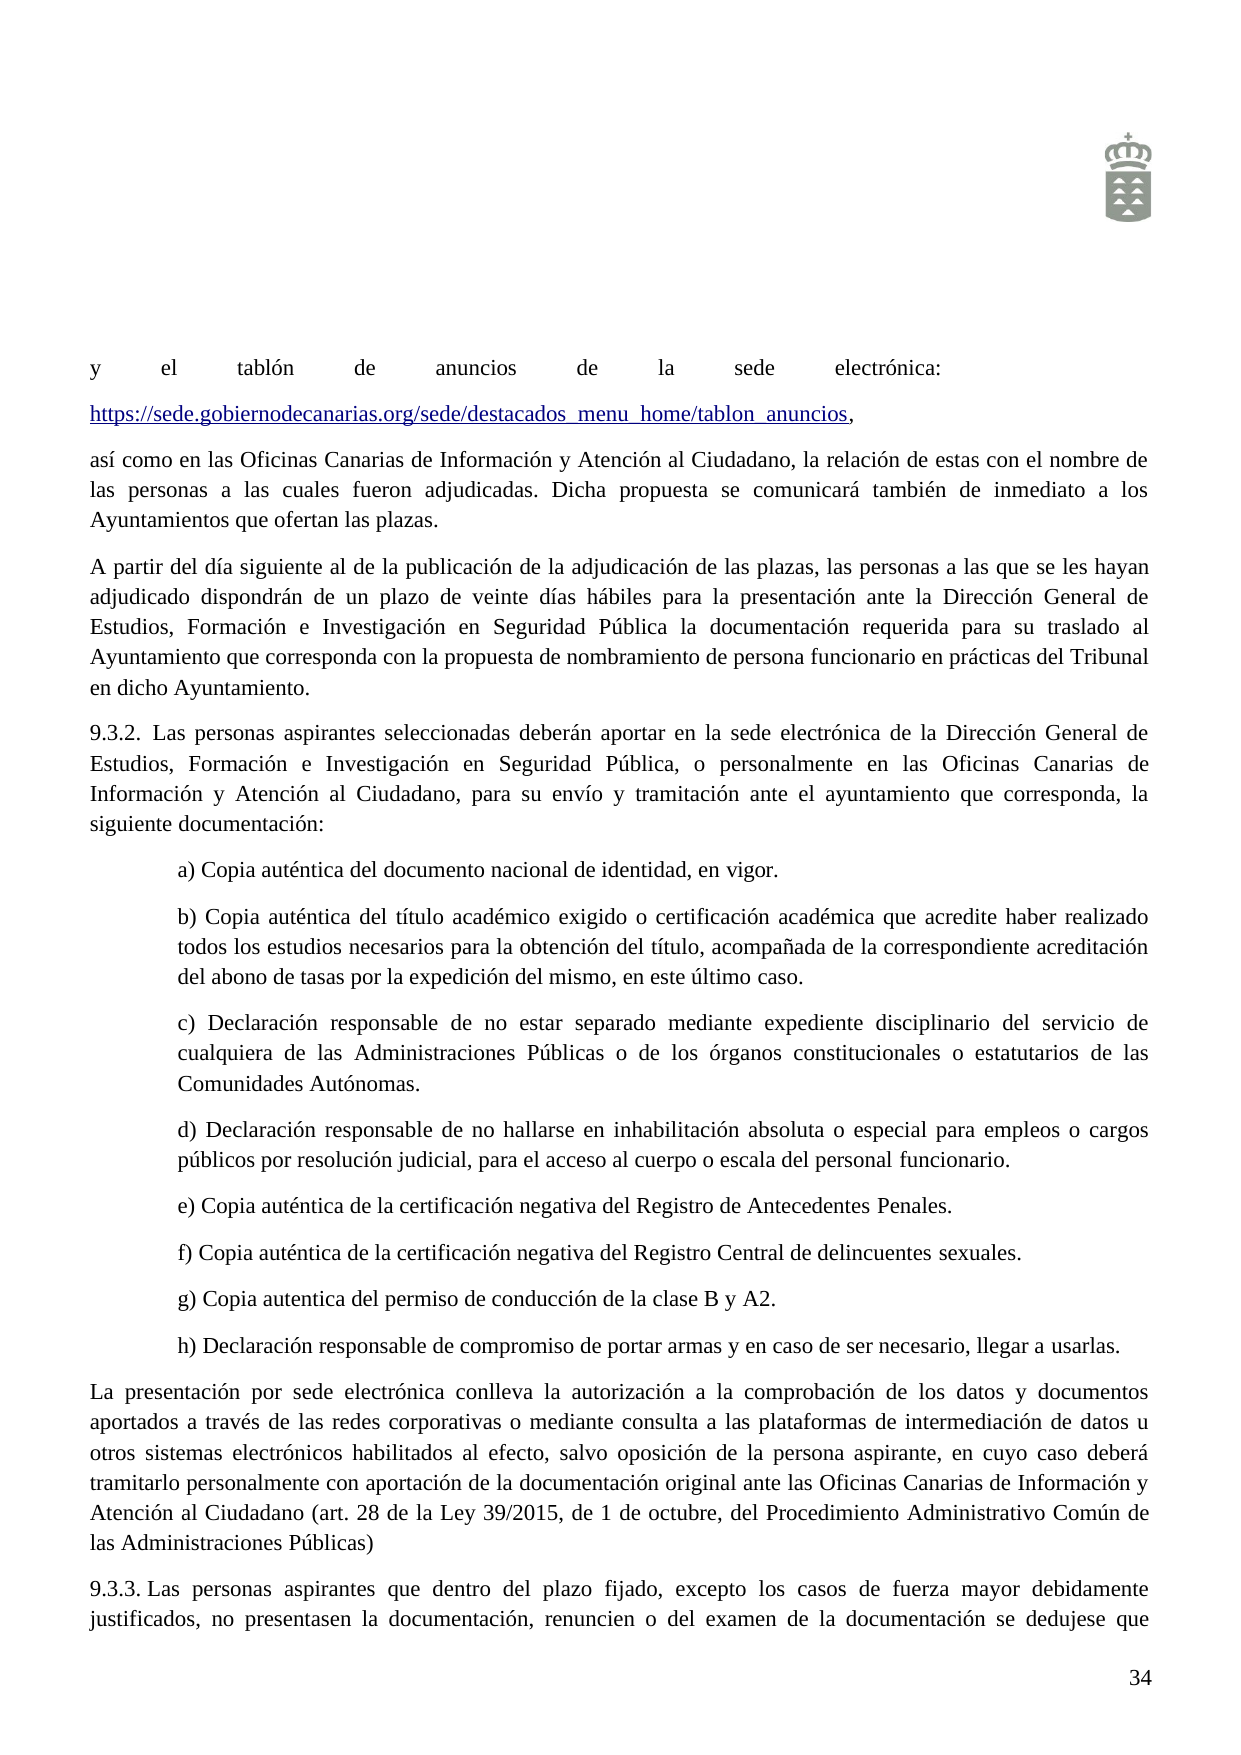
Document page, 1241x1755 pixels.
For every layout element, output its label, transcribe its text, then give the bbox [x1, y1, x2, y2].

text La presentación por sede electrónica conlleva la autorización a la comprobación de los datos y documentos aportados a través de las redes corporativas o mediante consulta a las plataformas de intermediación de datos u otros sistemas electrónicos habilitados al efecto, salvo oposición de la persona aspirante, en cuyo caso deberá tramitarlo personalmente con aportación de la documentación original ante las Oficinas Canarias de Información y Atención al Ciudadano (art. 28 de la Ley 39/2015, de 1 de octubre, del Procedimiento Administrativo Común de las Administraciones Públicas) [89, 1378, 1151, 1556]
list Declaración responsable de no estar separado mediante expediente disciplinario del servicio de cualquiera de las Administraciones Públicas o de los órganos constitucionales o estatutarios de las Comunidades Autónomas. [177, 1009, 1150, 1096]
list Copia auténtica del título académico exigido o certificación académica que acredite haber realizado todos los estudios necesarios para la obtención del título, acompañada de la correspondiente acreditación del abono de tasas por la expedición del mismo, en este último caso. [177, 903, 1150, 989]
list Copia auténtica del documento nacional de identidad, en vigor. [177, 856, 1241, 883]
list Las personas aspirantes que dentro del plazo fijado, excepto los casos de fuerza mayor debidamente justificados, no presentasen la documentación, renuncien o del examen de la documentación se dedujese que [89, 1575, 1151, 1632]
list Las personas aspirantes seleccionadas deberán aportar en la sede electrónica de la Dirección General de Estudios, Formación e Investigación en Seguridad Pública, o personalmente en las Oficinas Canarias de Información y Atención al Ciudadano, para su envío y tramitación ante el ayuntamiento que corresponda, la siguiente documentación: [89, 719, 1151, 836]
list Declaración responsable de no hallarse en inhabilitación absoluta o especial para empleos o cargos públicos por resolución judicial, para el acceso al cuerpo o escala del personal funcionario. [177, 1116, 1150, 1172]
text A partir del día siguiente al de la publicación de la adjudicación de las plazas, las personas a las que se les hayan adjudicado dispondrán de un plazo de veinte días hábiles para la presentación ante la Dirección General de Estudios, Formación e Investigación en Seguridad Pública la documentación requerida para su traslado al Ayuntamiento que corresponda con la propuesta de nombramiento de persona funcionario en prácticas del Tribunal en dicho Ayuntamiento. [89, 553, 1151, 700]
list Copia autentica del permiso de conducción de la clase B y A2. [177, 1285, 1241, 1312]
list Declaración responsable de compromiso de portar armas y en caso de ser necesario, llegar a usarlas. [177, 1332, 1241, 1358]
list Copia auténtica de la certificación negativa del Registro Central de delincuentes sexuales. [177, 1239, 1241, 1265]
text y el tablón de anuncios de la sede electrónica: https://sede.gobiernodecanarias.org/sede/destacados_menu_home/tablon_anuncios, [89, 354, 942, 426]
list Copia auténtica de la certificación negativa del Registro de Antecedentes Penales. [177, 1192, 1241, 1219]
text así como en las Oficinas Canarias de Información y Atención al Ciudadano, la relación de estas con el nombre de las personas a las cuales fueron adjudicadas. Dicha propuesta se comunicará también de inmediato a los Ayuntamientos que ofertan las plazas. [89, 446, 1150, 533]
